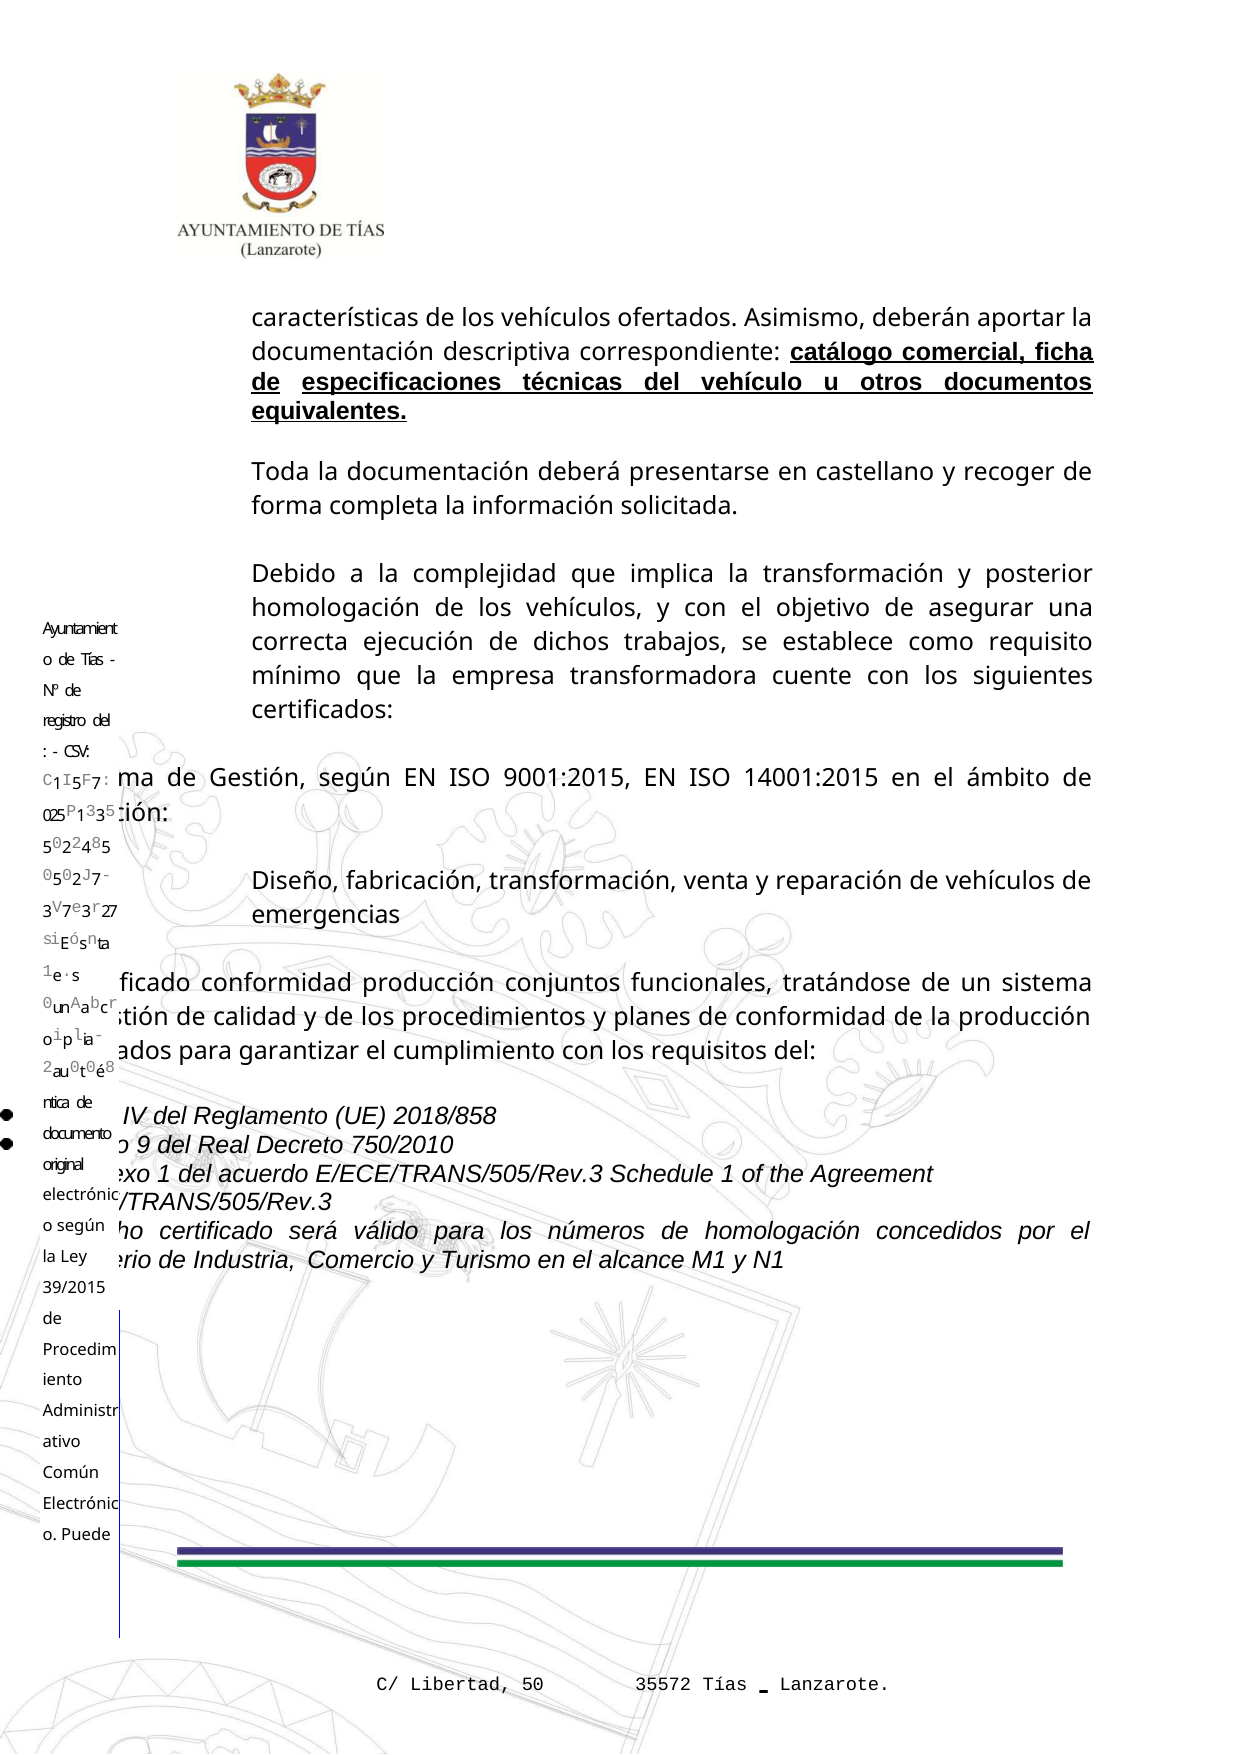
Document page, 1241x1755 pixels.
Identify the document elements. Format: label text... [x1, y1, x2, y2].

text Ayuntamiento de Tías - Nº de registro del : - CSV: C1I5F7:025P133550224850502J7-3V7e3r27siEósnta 1e.s 0unAabcroiplia-2au0t0é8ntica de documento original electrónico según la Ley 39/2015 de Procedimiento Administrativo Común Electrónico. Puede comprobar su autenticidad en: [42, 617, 119, 1555]
